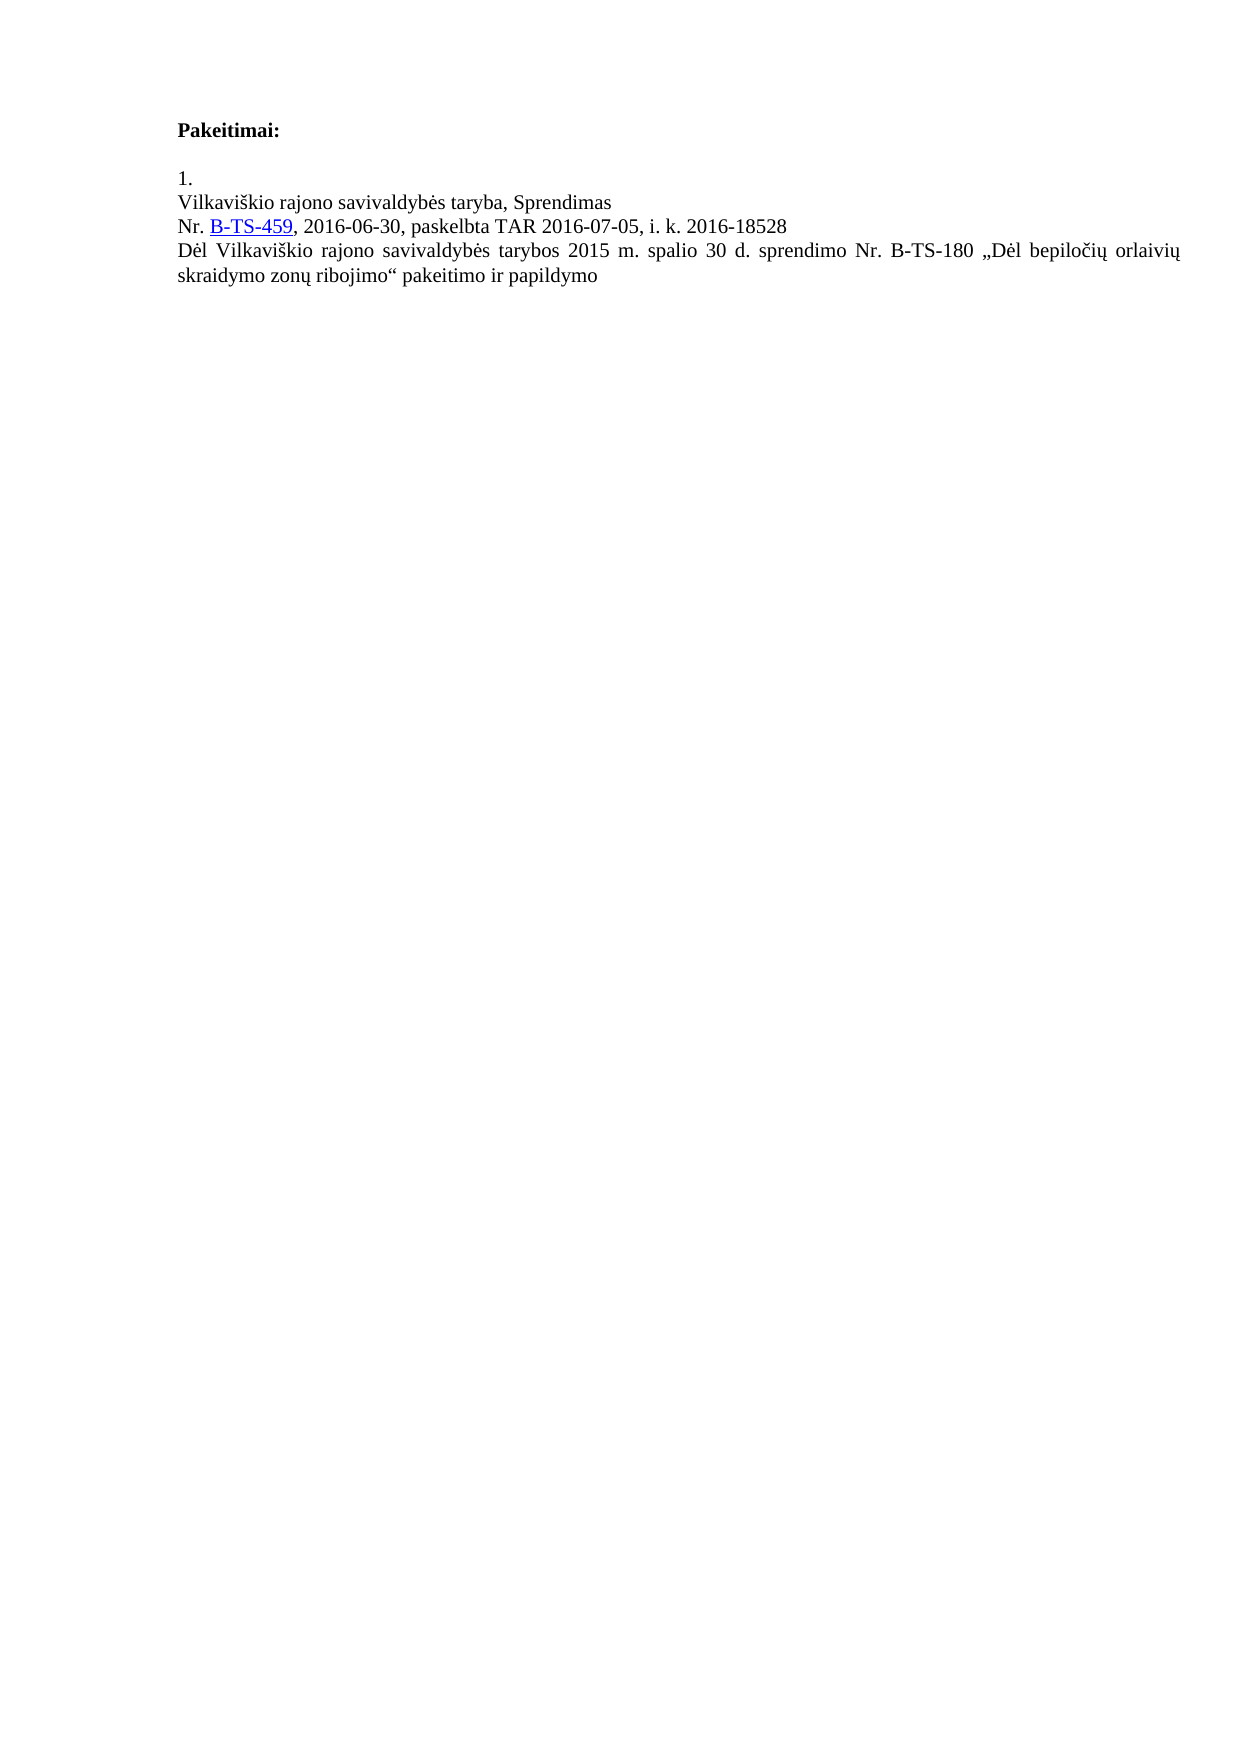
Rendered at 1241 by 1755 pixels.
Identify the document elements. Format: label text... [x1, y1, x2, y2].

text Vilkaviškio rajono savivaldybės taryba, Sprendimas [177, 190, 1181, 214]
text Dėl Vilkaviškio rajono savivaldybės tarybos 2015 m. spalio 30 d. sprendimo Nr. B-TS-180 „Dėl bepiločių orlaivių skraidymo zonų ribojimo“ pakeitimo ir papildymo [177, 238, 1181, 287]
text Pakeitimai: [177, 118, 1181, 142]
text 1. [177, 166, 1181, 190]
text Nr. B-TS-459, 2016-06-30, paskelbta TAR 2016-07-05, i. k. 2016-18528 [177, 214, 1181, 238]
